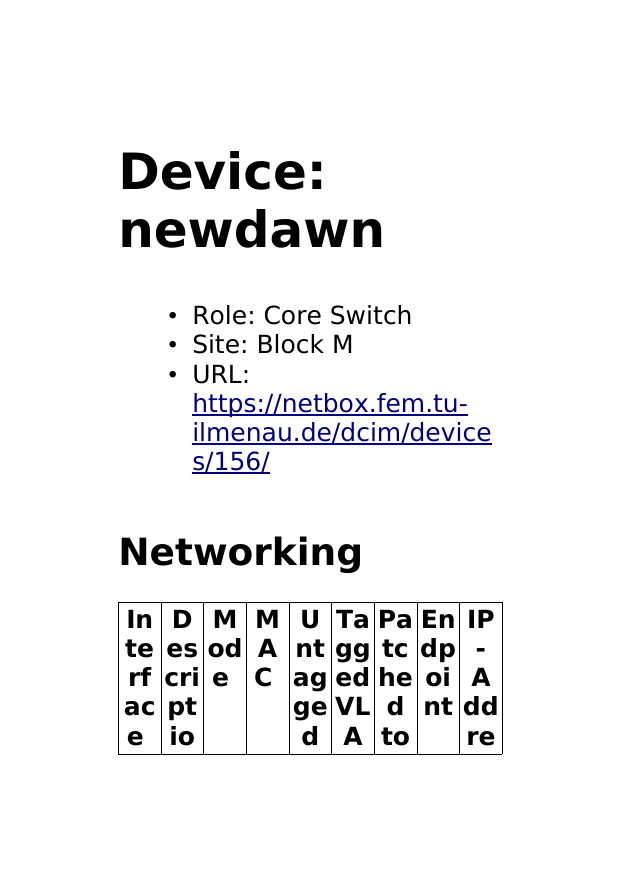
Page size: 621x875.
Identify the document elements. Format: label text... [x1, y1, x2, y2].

table_header Patched to [375, 603, 417, 754]
list URL: https://netbox.fem.tu-ilmenau.de/dcim/devices/156/ [177, 360, 502, 477]
table_header MAC [247, 603, 289, 754]
table_header Tagged VLA [332, 603, 374, 754]
subtitle Networking [118, 531, 502, 575]
table_header IP-Addre [460, 603, 502, 754]
list Role: Core Switch [177, 302, 502, 331]
table_header Mode [204, 603, 246, 754]
table_header Interface [119, 603, 161, 754]
list Site: Block M [177, 331, 502, 360]
subtitle Device: newdawn [118, 143, 502, 259]
table_header Descriptio [162, 603, 203, 754]
table_header Untagged [290, 603, 331, 754]
table_header Endpoint [418, 603, 459, 754]
